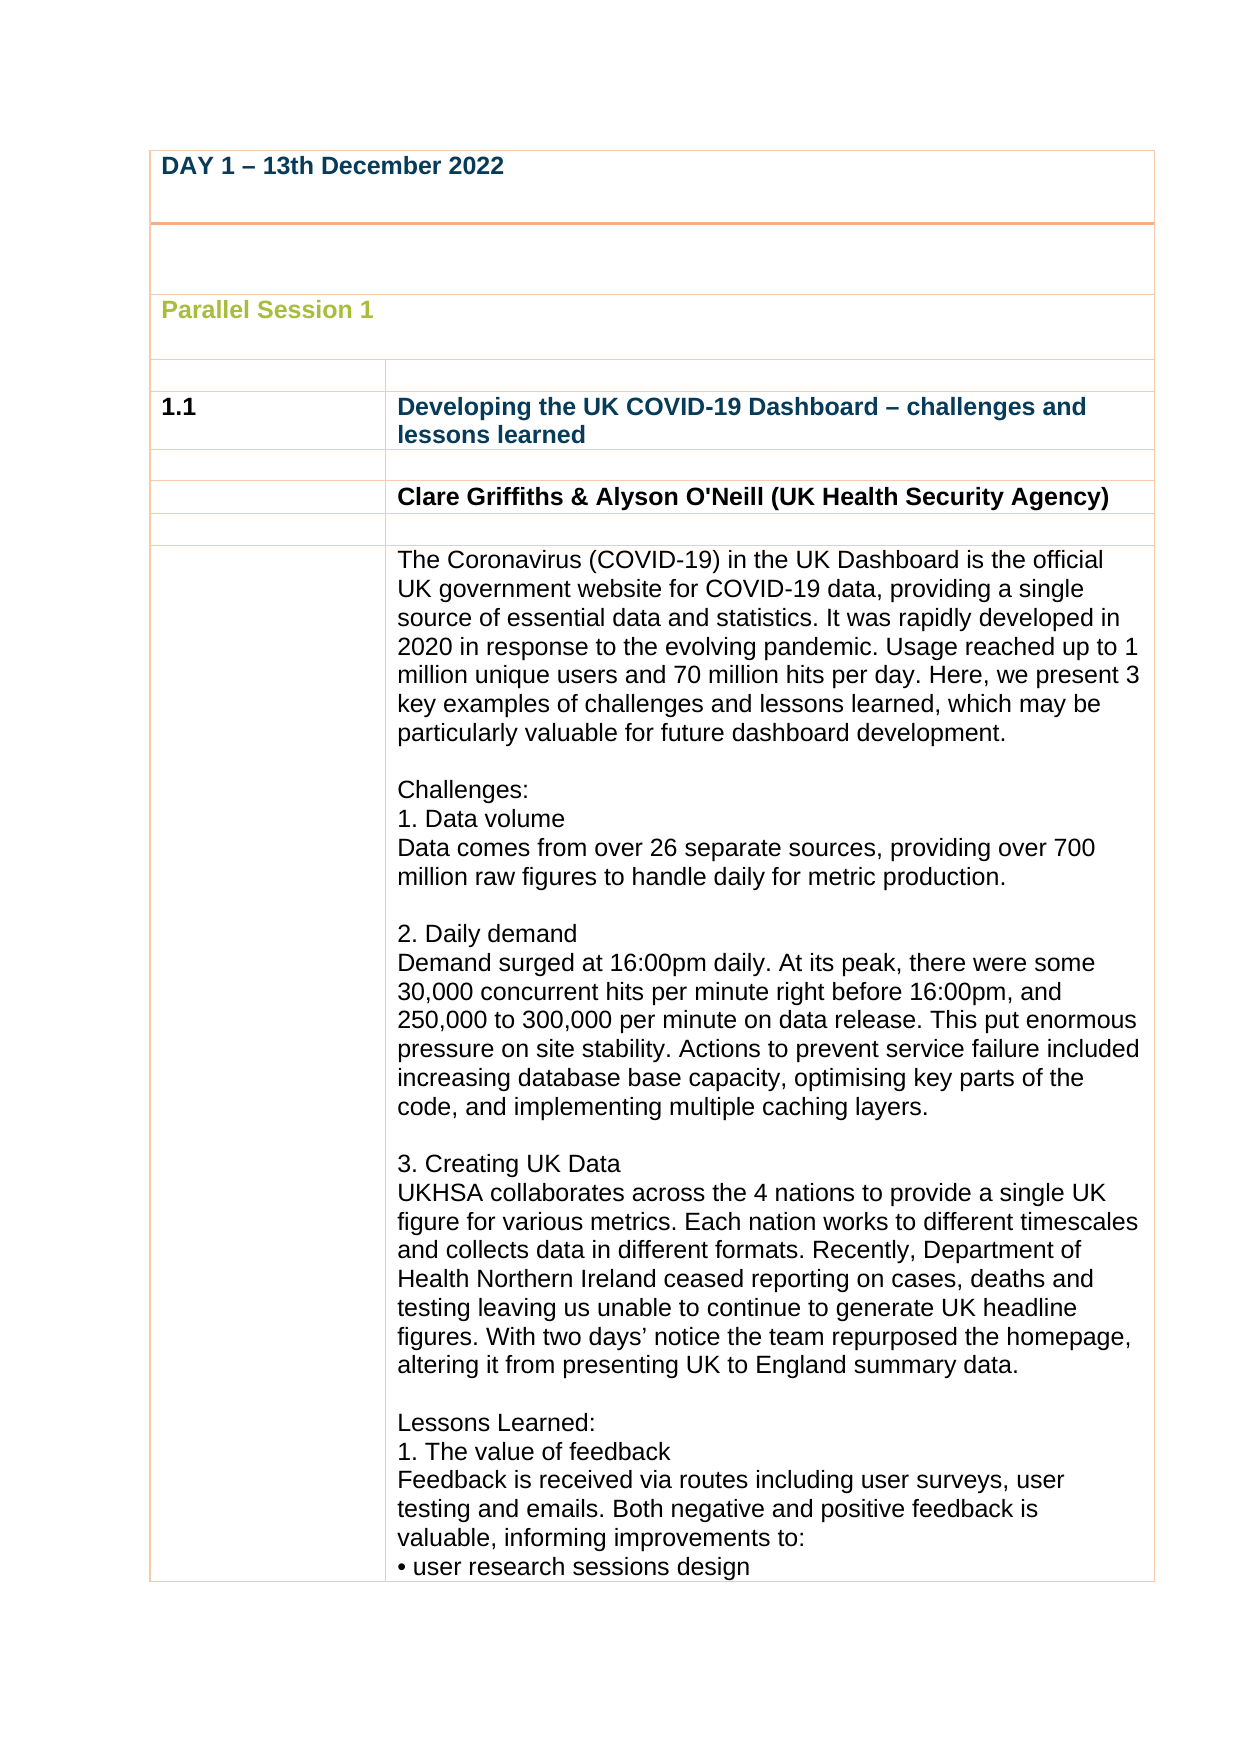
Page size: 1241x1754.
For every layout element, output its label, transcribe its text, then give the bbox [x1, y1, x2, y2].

table_cell [386, 450, 1154, 480]
table_cell [386, 360, 1154, 391]
table_cell Developing the UK COVID-19 Dashboard – challenges and lessons learned [386, 392, 1154, 449]
table_cell The Coronavirus (COVID-19) in the UK Dashboard is the official UK government website for COVID-19 data, providing a single source of essential data and statistics. It was rapidly developed in 2020 in response to the evolving pandemic. Usage reached up to 1 million unique users and 70 million hits per day. Here, we present 3 key examples of challenges and lessons learned, which may be particularly valuable for future dashboard development. Challenges: 1. Data volume Data comes from over 26 separate sources, providing over 700 million raw figures to handle daily for metric production. 2. Daily demand Demand surged at 16:00pm daily. At its peak, there were some 30,000 concurrent hits per minute right before 16:00pm, and 250,000 to 300,000 per minute on data release. This put enormous pressure on site stability. Actions to prevent service failure included increasing database base capacity, optimising key parts of the code, and implementing multiple caching layers. 3. Creating UK Data UKHSA collaborates across the 4 nations to provide a single UK figure for various metrics. Each nation works to different timescales and collects data in different formats. Recently, Department of Health Northern Ireland ceased reporting on cases, deaths and testing leaving us unable to continue to generate UK headline figures. With two days’ notice the team repurposed the homepage, altering it from presenting UK to England summary data. Lessons Learned: 1. The value of feedback Feedback is received via routes including user surveys, user testing and emails. Both negative and positive feedback is valuable, informing improvements to: • user research sessions design [386, 546, 1154, 1581]
table_cell [151, 481, 385, 513]
table_cell Parallel Session 1 [151, 295, 1154, 359]
table_cell [151, 450, 385, 480]
table_cell [386, 514, 1154, 544]
table_cell Clare Griffiths & Alyson O'Neill (UK Health Security Agency) [386, 481, 1154, 513]
table_cell [151, 360, 385, 391]
table_cell [151, 514, 385, 544]
table_cell 1.1 [151, 392, 385, 449]
table_header DAY 1 – 13th December 2022 [151, 151, 1154, 222]
table_cell [151, 546, 385, 1581]
table_cell [151, 225, 1154, 294]
